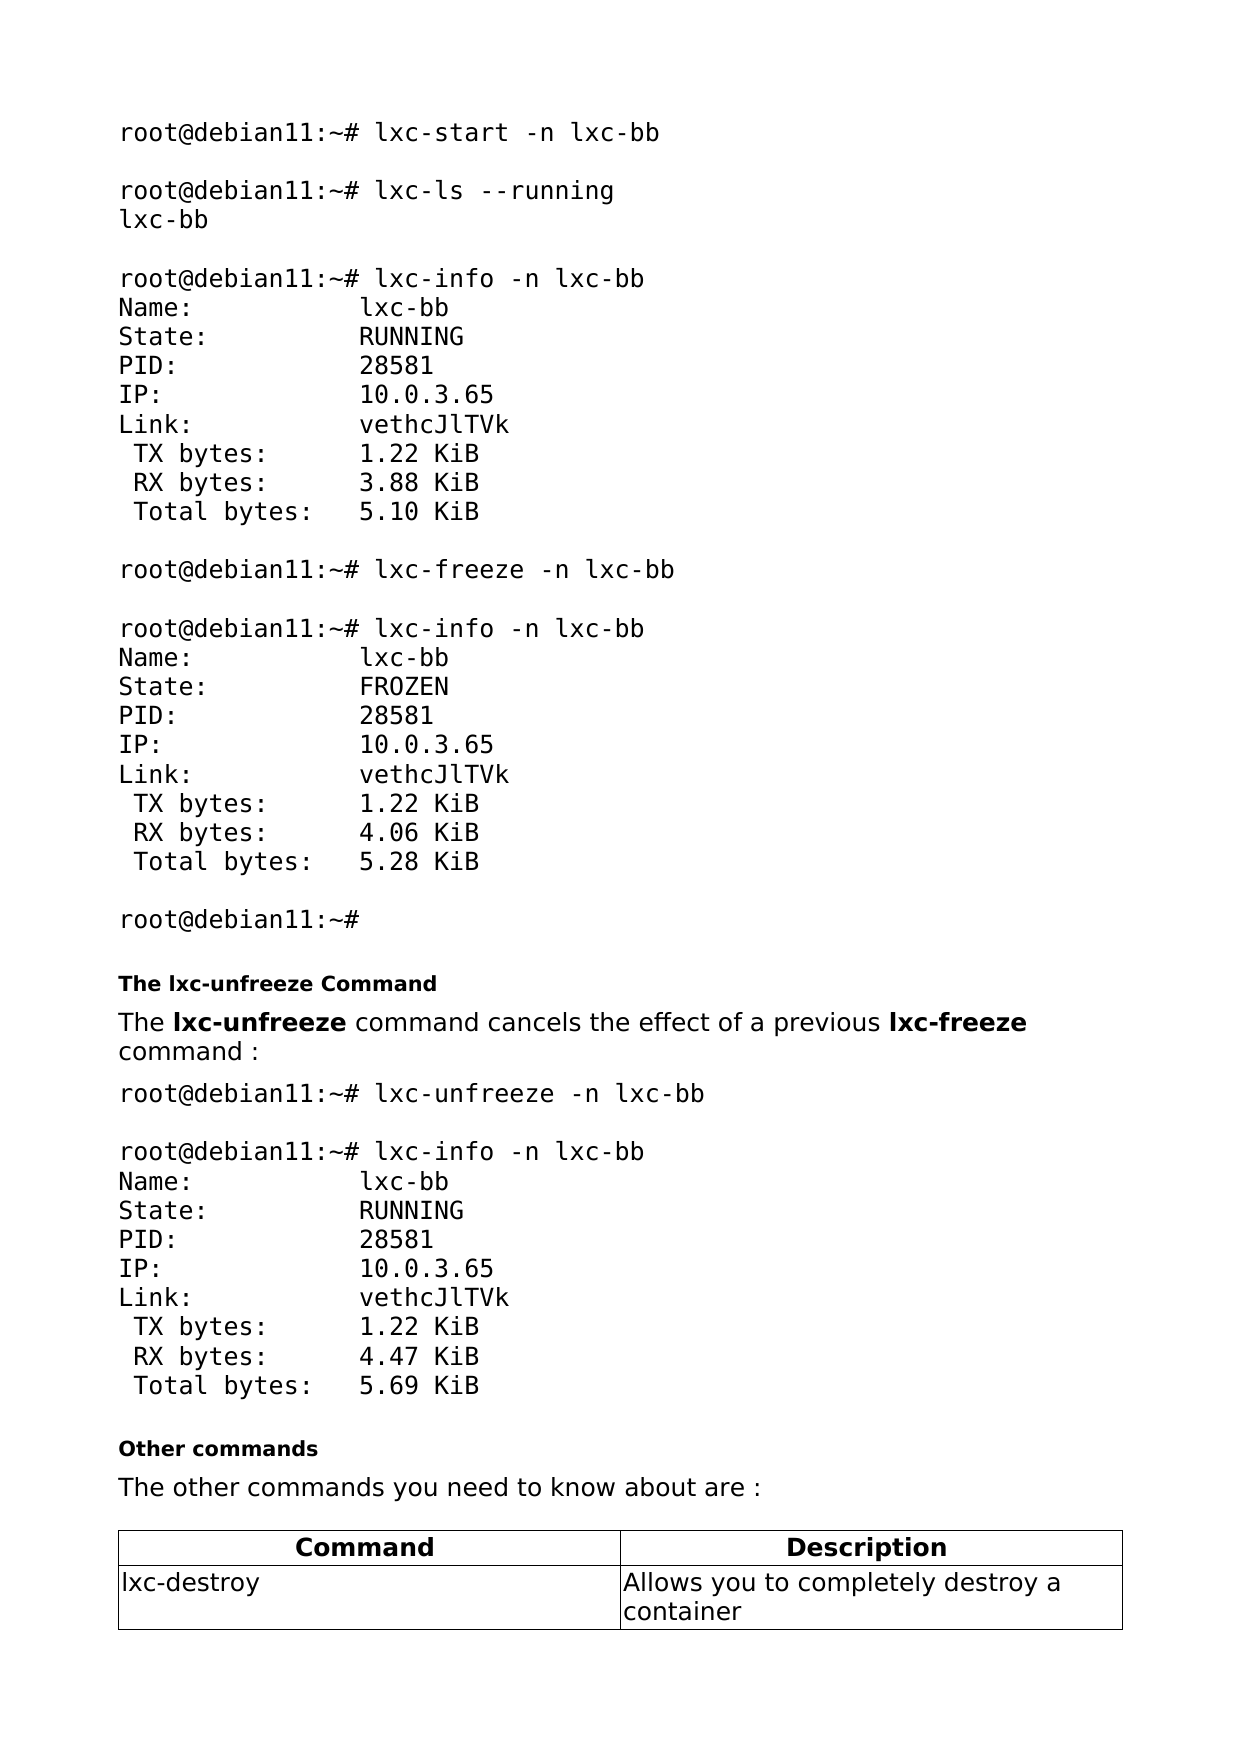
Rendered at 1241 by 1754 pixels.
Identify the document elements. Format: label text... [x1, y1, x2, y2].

table_header Description [621, 1531, 1122, 1565]
table_cell Allows you to completely destroy a container [621, 1566, 1122, 1629]
table_header Command [119, 1531, 620, 1565]
subtitle The lxc-unfreeze Command [118, 972, 1122, 996]
text root@debian11:~# lxc-unfreeze -n lxc-bb root@debian11:~# lxc-info -n lxc-bb Name: lxc-bb State: RUNNING PID: 28581 IP: 10.0.3.65 Link: vethcJlTVk TX bytes: 1.22 KiB RX bytes: 4.47 KiB Total bytes: 5.69 KiB [118, 1079, 1122, 1400]
table_cell lxc-destroy [119, 1566, 620, 1629]
text root@debian11:~# lxc-start -n lxc-bb root@debian11:~# lxc-ls --running lxc-bb root@debian11:~# lxc-info -n lxc-bb Name: lxc-bb State: RUNNING PID: 28581 IP: 10.0.3.65 Link: vethcJlTVk TX bytes: 1.22 KiB RX bytes: 3.88 KiB Total bytes: 5.10 KiB root@debian11:~# lxc-freeze -n lxc-bb root@debian11:~# lxc-info -n lxc-bb Name: lxc-bb State: FROZEN PID: 28581 IP: 10.0.3.65 Link: vethcJlTVk TX bytes: 1.22 KiB RX bytes: 4.06 KiB Total bytes: 5.28 KiB root@debian11:~# [118, 118, 1122, 935]
subtitle Other commands [118, 1437, 1122, 1461]
text The lxc-unfreeze command cancels the effect of a previous lxc-freeze command : [118, 1008, 1122, 1067]
text The other commands you need to know about are : [118, 1473, 1122, 1503]
